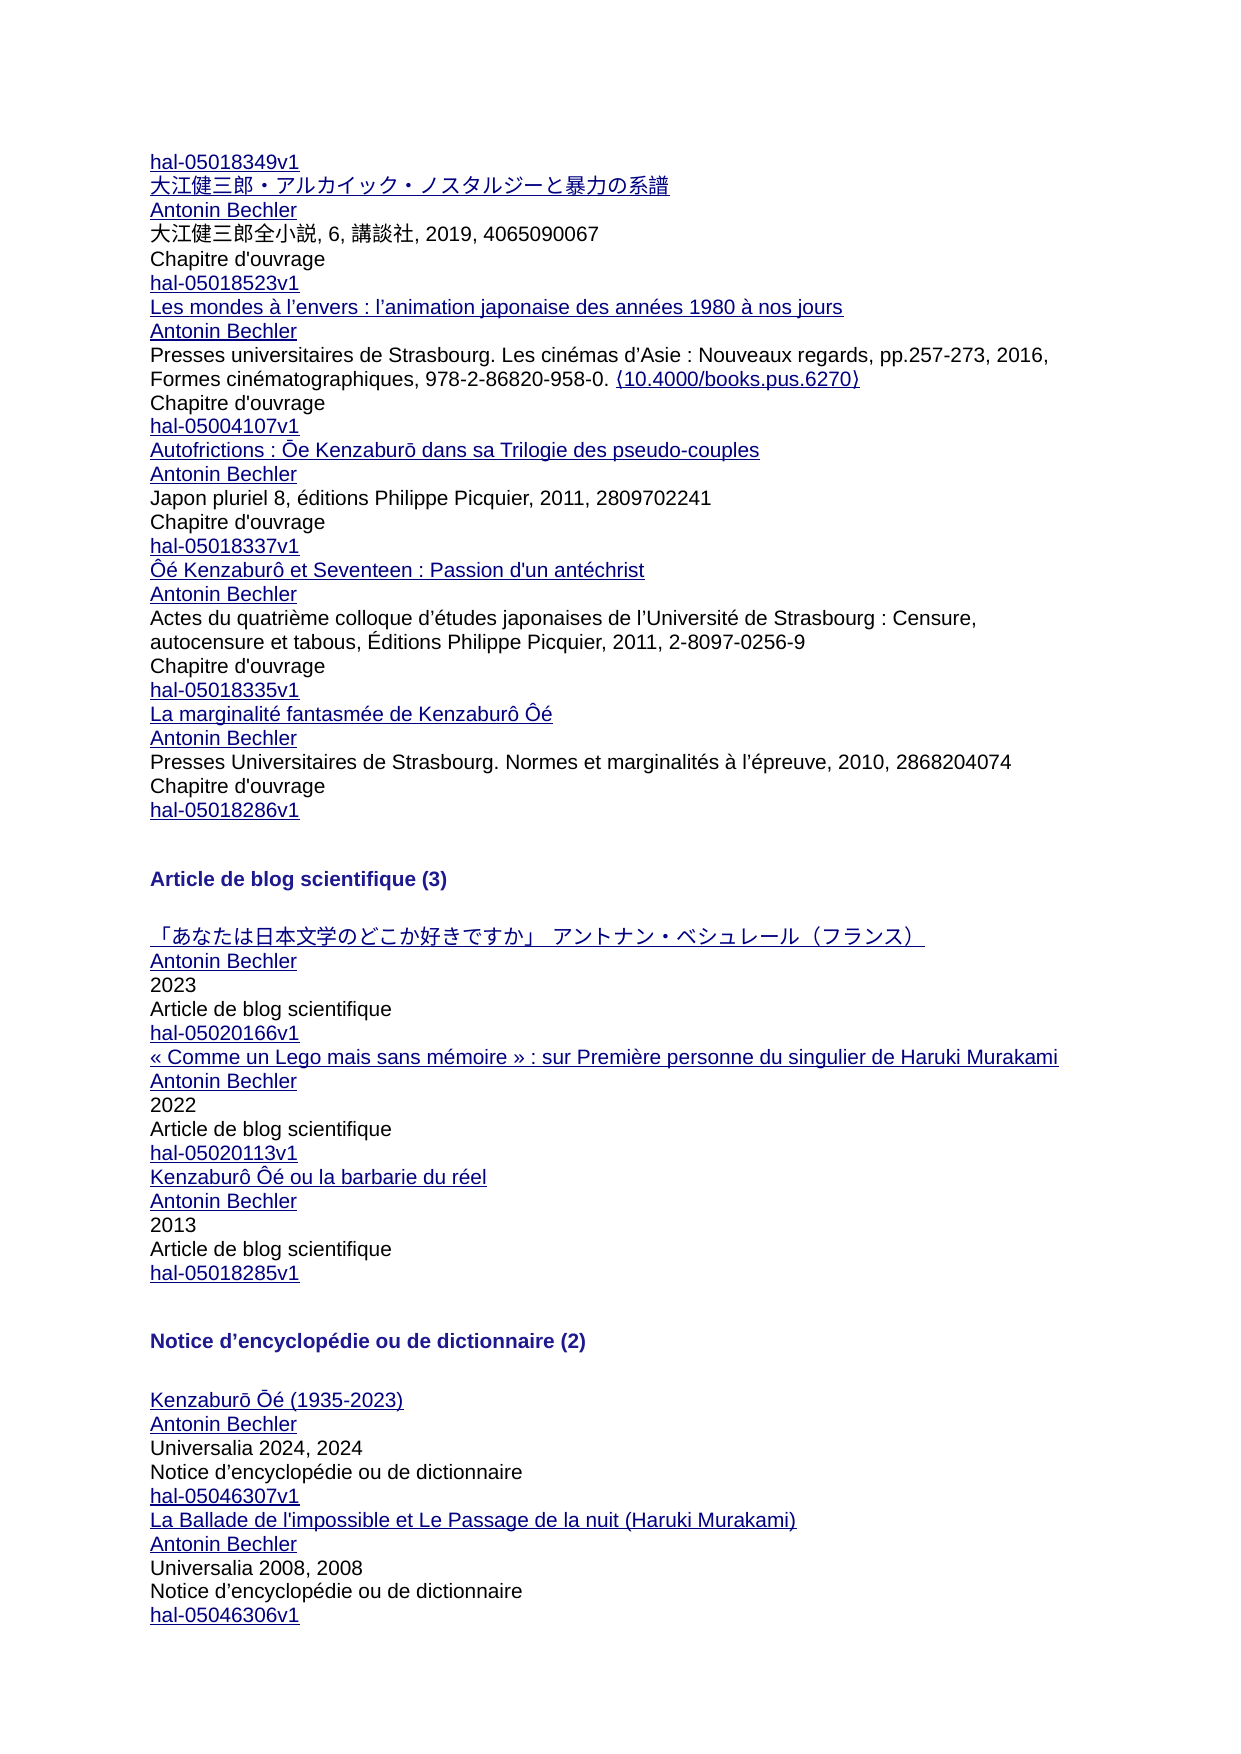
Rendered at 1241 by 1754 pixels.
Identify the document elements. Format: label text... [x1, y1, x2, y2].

table_cell Kenzaburô Ôé ou la barbarie du réel Antonin Bechler 2013 Article de blog scientifique hal-05018285v1 [150, 1165, 1090, 1284]
table_cell 大江健三郎・アルカイック・ノスタルジーと暴力の系譜 Antonin Bechler 大江健三郎全小説, 6, 講談社, 2019, 4065090067 Chapitre d'ouvrage hal-05018523v1 [150, 174, 1090, 294]
table_cell Les mondes à l’envers : l’animation japonaise des années 1980 à nos jours Antonin Bechler Presses universitaires de Strasbourg. Les cinémas d’Asie : Nouveaux regards, pp.257-273, 2016, Formes cinématographiques, 978-2-86820-958-0. ⟨10.4000/books.pus.6270⟩ Chapitre d'ouvrage hal-05004107v1 [150, 295, 1090, 438]
table_header 「あなたは日本文学のどこか好きですか」 アントナン・ベシュレール（フランス） Antonin Bechler 2023 Article de blog scientifique hal-05020166v1 [150, 925, 1090, 1045]
subtitle Notice d’encyclopédie ou de dictionnaire (2) [150, 1329, 1090, 1353]
subtitle Article de blog scientifique (3) [150, 866, 1090, 890]
table_cell La Ballade de l'impossible et Le Passage de la nuit (Haruki Murakami) Antonin Bechler Universalia 2008, 2008 Notice d’encyclopédie ou de dictionnaire hal-05046306v1 [150, 1508, 1090, 1627]
table_cell Autofrictions : Ōe Kenzaburō dans sa Trilogie des pseudo-couples Antonin Bechler Japon pluriel 8, éditions Philippe Picquier, 2011, 2809702241 Chapitre d'ouvrage hal-05018337v1 [150, 438, 1090, 558]
table_cell hal-05018349v1 [150, 150, 1090, 174]
table_cell La marginalité fantasmée de Kenzaburô Ôé Antonin Bechler Presses Universitaires de Strasbourg. Normes et marginalités à l’épreuve, 2010, 2868204074 Chapitre d'ouvrage hal-05018286v1 [150, 702, 1090, 822]
table_header Kenzaburō Ōé (1935-2023) Antonin Bechler Universalia 2024, 2024 Notice d’encyclopédie ou de dictionnaire hal-05046307v1 [150, 1388, 1090, 1507]
table_cell « Comme un Lego mais sans mémoire » : sur Première personne du singulier de Haruki Murakami Antonin Bechler 2022 Article de blog scientifique hal-05020113v1 [150, 1045, 1090, 1165]
table_cell Ôé Kenzaburô et Seventeen : Passion d'un antéchrist Antonin Bechler Actes du quatrième colloque d’études japonaises de l’Université de Strasbourg : Censure, autocensure et tabous, Éditions Philippe Picquier, 2011, 2-8097-0256-9 Chapitre d'ouvrage hal-05018335v1 [150, 558, 1090, 702]
